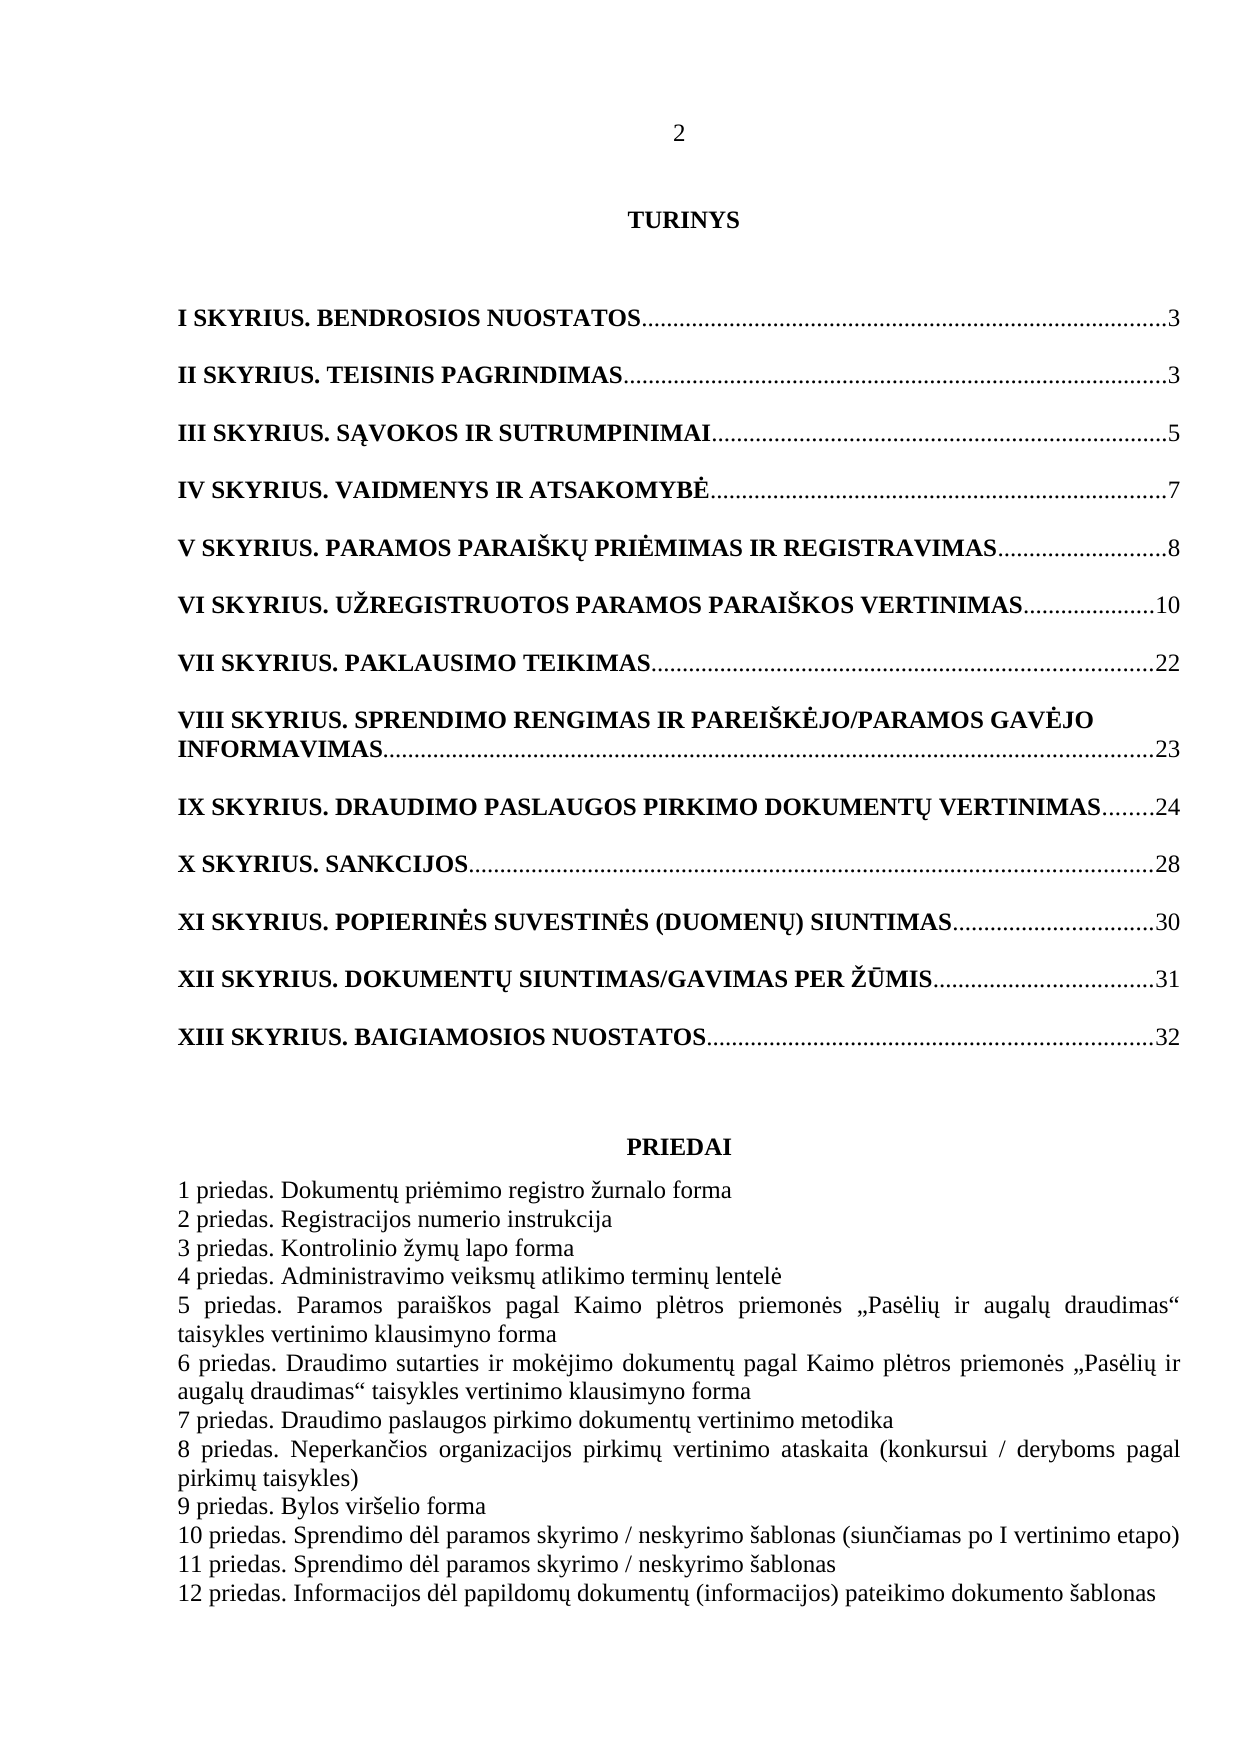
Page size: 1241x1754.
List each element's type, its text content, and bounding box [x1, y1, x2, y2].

text 6 priedas. Draudimo sutarties ir mokėjimo dokumentų pagal Kaimo plėtros priemonės „Pasėlių ir augalų draudimas“ taisykles vertinimo klausimyno forma [177, 1348, 1181, 1405]
text IV SKYRIUS. VAIDMENYS IR ATSAKOMYBĖ 7 [177, 476, 1181, 504]
text 11 priedas. Sprendimo dėl paramos skyrimo / neskyrimo šablonas [177, 1549, 1181, 1578]
text I SKYRIUS. BENDROSIOS NUOSTATOS 3 [177, 303, 1181, 332]
text 12 priedas. Informacijos dėl papildomų dokumentų (informacijos) pateikimo dokumento šablonas [177, 1578, 1181, 1606]
text 3 priedas. Kontrolinio žymų lapo forma [177, 1233, 1181, 1261]
text 1 priedas. Dokumentų priėmimo registro žurnalo forma [177, 1175, 1181, 1204]
text PRIEDAI [177, 1132, 1181, 1161]
text XI SKYRIUS. POPIERINĖS SUVESTINĖS (DUOMENŲ) SIUNTIMAS 30 [177, 907, 1181, 936]
text IX SKYRIUS. DRAUDIMO PASLAUGOS PIRKIMO DOKUMENTŲ VERTINIMAS 24 [177, 792, 1181, 821]
text III SKYRIUS. SĄVOKOS IR SUTRUMPINIMAI 5 [177, 418, 1181, 447]
text VII SKYRIUS. PAKLAUSIMO TEIKIMAS 22 [177, 648, 1181, 677]
text V SKYRIUS. PARAMOS PARAIŠKŲ PRIĖMIMAS IR REGISTRAVIMAS 8 [177, 533, 1181, 562]
text II SKYRIUS. TEISINIS PAGRINDIMAS 3 [177, 361, 1181, 389]
text 10 priedas. Sprendimo dėl paramos skyrimo / neskyrimo šablonas (siunčiamas po I vertinimo etapo) [177, 1520, 1181, 1549]
text VI SKYRIUS. UŽREGISTRUOTOS PARAMOS PARAIŠKOS VERTINIMAS 10 [177, 591, 1181, 619]
text TURINYS [177, 205, 1190, 234]
text 4 priedas. Administravimo veiksmų atlikimo terminų lentelė [177, 1261, 1181, 1290]
text 9 priedas. Bylos viršelio forma [177, 1491, 1181, 1520]
text 2 priedas. Registracijos numerio instrukcija [177, 1204, 1181, 1233]
text X SKYRIUS. SANKCIJOS 28 [177, 849, 1181, 878]
text XII SKYRIUS. DOKUMENTŲ SIUNTIMAS/GAVIMAS PER ŽŪMIS 31 [177, 964, 1181, 993]
text 5 priedas. Paramos paraiškos pagal Kaimo plėtros priemonės „Pasėlių ir augalų draudimas“ taisykles vertinimo klausimyno forma [177, 1290, 1181, 1348]
text XIII SKYRIUS. BAIGIAMOSIOS NUOSTATOS 32 [177, 1022, 1181, 1051]
text 7 priedas. Draudimo paslaugos pirkimo dokumentų vertinimo metodika [177, 1405, 1181, 1434]
text 8 priedas. Neperkančios organizacijos pirkimų vertinimo ataskaita (konkursui / deryboms pagal pirkimų taisykles) [177, 1434, 1181, 1491]
text VIII SKYRIUS. SPRENDIMO RENGIMAS IR PAREIŠKĖJO/PARAMOS GAVĖJO INFORMAVIMAS 23 [177, 706, 1181, 763]
